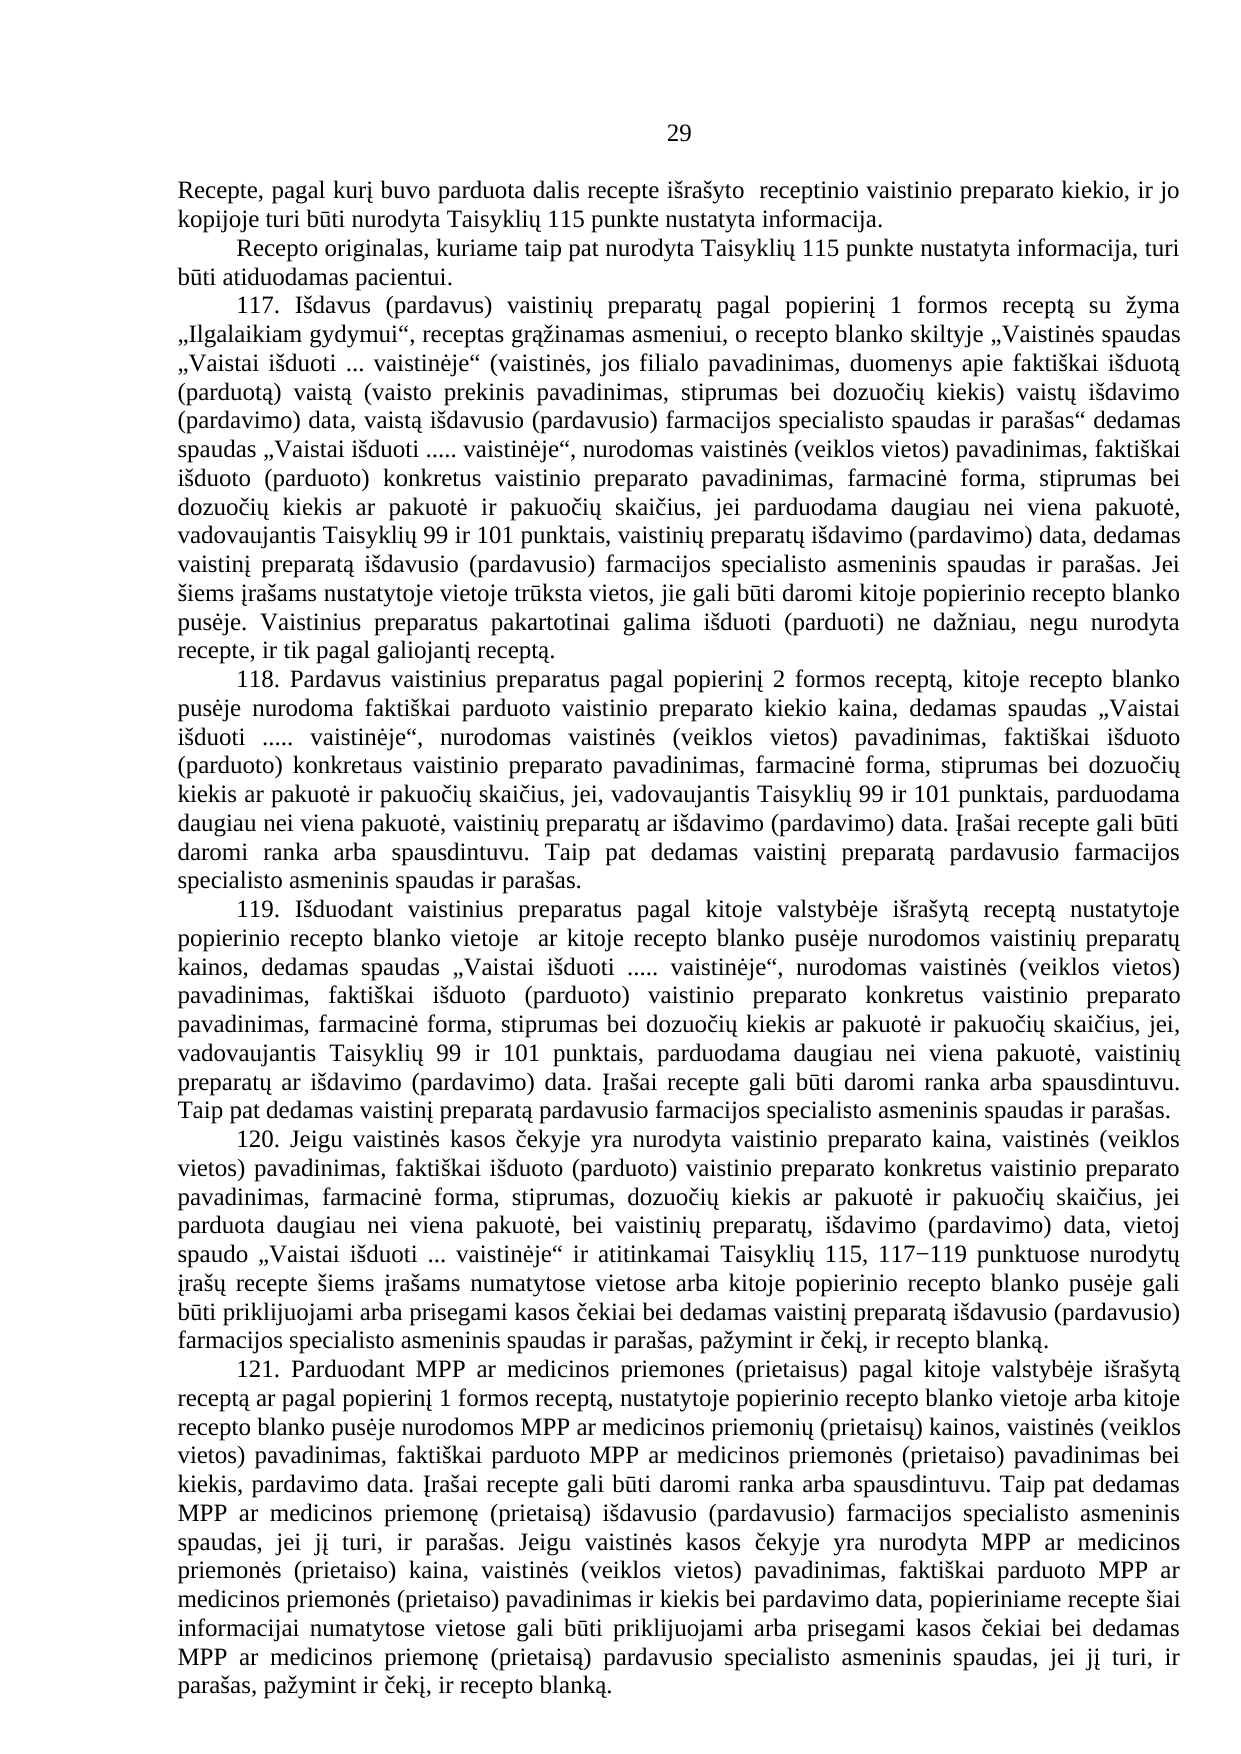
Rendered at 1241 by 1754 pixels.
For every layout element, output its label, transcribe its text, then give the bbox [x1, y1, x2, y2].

text 117. Išdavus (pardavus) vaistinių preparatų pagal popierinį 1 formos receptą su žyma „Ilgalaikiam gydymui“, receptas grąžinamas asmeniui, o recepto blanko skiltyje „Vaistinės spaudas „Vaistai išduoti ... vaistinėje“ (vaistinės, jos filialo pavadinimas, duomenys apie faktiškai išduotą (parduotą) vaistą (vaisto prekinis pavadinimas, stiprumas bei dozuočių kiekis) vaistų išdavimo (pardavimo) data, vaistą išdavusio (pardavusio) farmacijos specialisto spaudas ir parašas“ dedamas spaudas „Vaistai išduoti ..... vaistinėje“, nurodomas vaistinės (veiklos vietos) pavadinimas, faktiškai išduoto (parduoto) konkretus vaistinio preparato pavadinimas, farmacinė forma, stiprumas bei dozuočių kiekis ar pakuotė ir pakuočių skaičius, jei parduodama daugiau nei viena pakuotė, vadovaujantis Taisyklių 99 ir 101 punktais, vaistinių preparatų išdavimo (pardavimo) data, dedamas vaistinį preparatą išdavusio (pardavusio) farmacijos specialisto asmeninis spaudas ir parašas. Jei šiems įrašams nustatytoje vietoje trūksta vietos, jie gali būti daromi kitoje popierinio recepto blanko pusėje. Vaistinius preparatus pakartotinai galima išduoti (parduoti) ne dažniau, negu nurodyta recepte, ir tik pagal galiojantį receptą. [177, 291, 1181, 664]
text Recepte, pagal kurį buvo parduota dalis recepte išrašyto receptinio vaistinio preparato kiekio, ir jo kopijoje turi būti nurodyta Taisyklių 115 punkte nustatyta informacija. [177, 176, 1181, 233]
text 121. Parduodant MPP ar medicinos priemones (prietaisus) pagal kitoje valstybėje išrašytą receptą ar pagal popierinį 1 formos receptą, nustatytoje popierinio recepto blanko vietoje arba kitoje recepto blanko pusėje nurodomos MPP ar medicinos priemonių (prietaisų) kainos, vaistinės (veiklos vietos) pavadinimas, faktiškai parduoto MPP ar medicinos priemonės (prietaiso) pavadinimas bei kiekis, pardavimo data. Įrašai recepte gali būti daromi ranka arba spausdintuvu. Taip pat dedamas MPP ar medicinos priemonę (prietaisą) išdavusio (pardavusio) farmacijos specialisto asmeninis spaudas, jei jį turi, ir parašas. Jeigu vaistinės kasos čekyje yra nurodyta MPP ar medicinos priemonės (prietaiso) kaina, vaistinės (veiklos vietos) pavadinimas, faktiškai parduoto MPP ar medicinos priemonės (prietaiso) pavadinimas ir kiekis bei pardavimo data, popieriniame recepte šiai informacijai numatytose vietose gali būti priklijuojami arba prisegami kasos čekiai bei dedamas MPP ar medicinos priemonę (prietaisą) pardavusio specialisto asmeninis spaudas, jei jį turi, ir parašas, pažymint ir čekį, ir recepto blanką. [177, 1354, 1181, 1699]
text Recepto originalas, kuriame taip pat nurodyta Taisyklių 115 punkte nustatyta informacija, turi būti atiduodamas pacientui. [177, 233, 1181, 291]
text 120. Jeigu vaistinės kasos čekyje yra nurodyta vaistinio preparato kaina, vaistinės (veiklos vietos) pavadinimas, faktiškai išduoto (parduoto) vaistinio preparato konkretus vaistinio preparato pavadinimas, farmacinė forma, stiprumas, dozuočių kiekis ar pakuotė ir pakuočių skaičius, jei parduota daugiau nei viena pakuotė, bei vaistinių preparatų, išdavimo (pardavimo) data, vietoj spaudo „Vaistai išduoti ... vaistinėje“ ir atitinkamai Taisyklių 115, 117−119 punktuose nurodytų įrašų recepte šiems įrašams numatytose vietose arba kitoje popierinio recepto blanko pusėje gali būti priklijuojami arba prisegami kasos čekiai bei dedamas vaistinį preparatą išdavusio (pardavusio) farmacijos specialisto asmeninis spaudas ir parašas, pažymint ir čekį, ir recepto blanką. [177, 1124, 1181, 1354]
text 119. Išduodant vaistinius preparatus pagal kitoje valstybėje išrašytą receptą nustatytoje popierinio recepto blanko vietoje ar kitoje recepto blanko pusėje nurodomos vaistinių preparatų kainos, dedamas spaudas „Vaistai išduoti ..... vaistinėje“, nurodomas vaistinės (veiklos vietos) pavadinimas, faktiškai išduoto (parduoto) vaistinio preparato konkretus vaistinio preparato pavadinimas, farmacinė forma, stiprumas bei dozuočių kiekis ar pakuotė ir pakuočių skaičius, jei, vadovaujantis Taisyklių 99 ir 101 punktais, parduodama daugiau nei viena pakuotė, vaistinių preparatų ar išdavimo (pardavimo) data. Įrašai recepte gali būti daromi ranka arba spausdintuvu. Taip pat dedamas vaistinį preparatą pardavusio farmacijos specialisto asmeninis spaudas ir parašas. [177, 894, 1181, 1124]
text 118. Pardavus vaistinius preparatus pagal popierinį 2 formos receptą, kitoje recepto blanko pusėje nurodoma faktiškai parduoto vaistinio preparato kiekio kaina, dedamas spaudas „Vaistai išduoti ..... vaistinėje“, nurodomas vaistinės (veiklos vietos) pavadinimas, faktiškai išduoto (parduoto) konkretaus vaistinio preparato pavadinimas, farmacinė forma, stiprumas bei dozuočių kiekis ar pakuotė ir pakuočių skaičius, jei, vadovaujantis Taisyklių 99 ir 101 punktais, parduodama daugiau nei viena pakuotė, vaistinių preparatų ar išdavimo (pardavimo) data. Įrašai recepte gali būti daromi ranka arba spausdintuvu. Taip pat dedamas vaistinį preparatą pardavusio farmacijos specialisto asmeninis spaudas ir parašas. [177, 664, 1181, 894]
